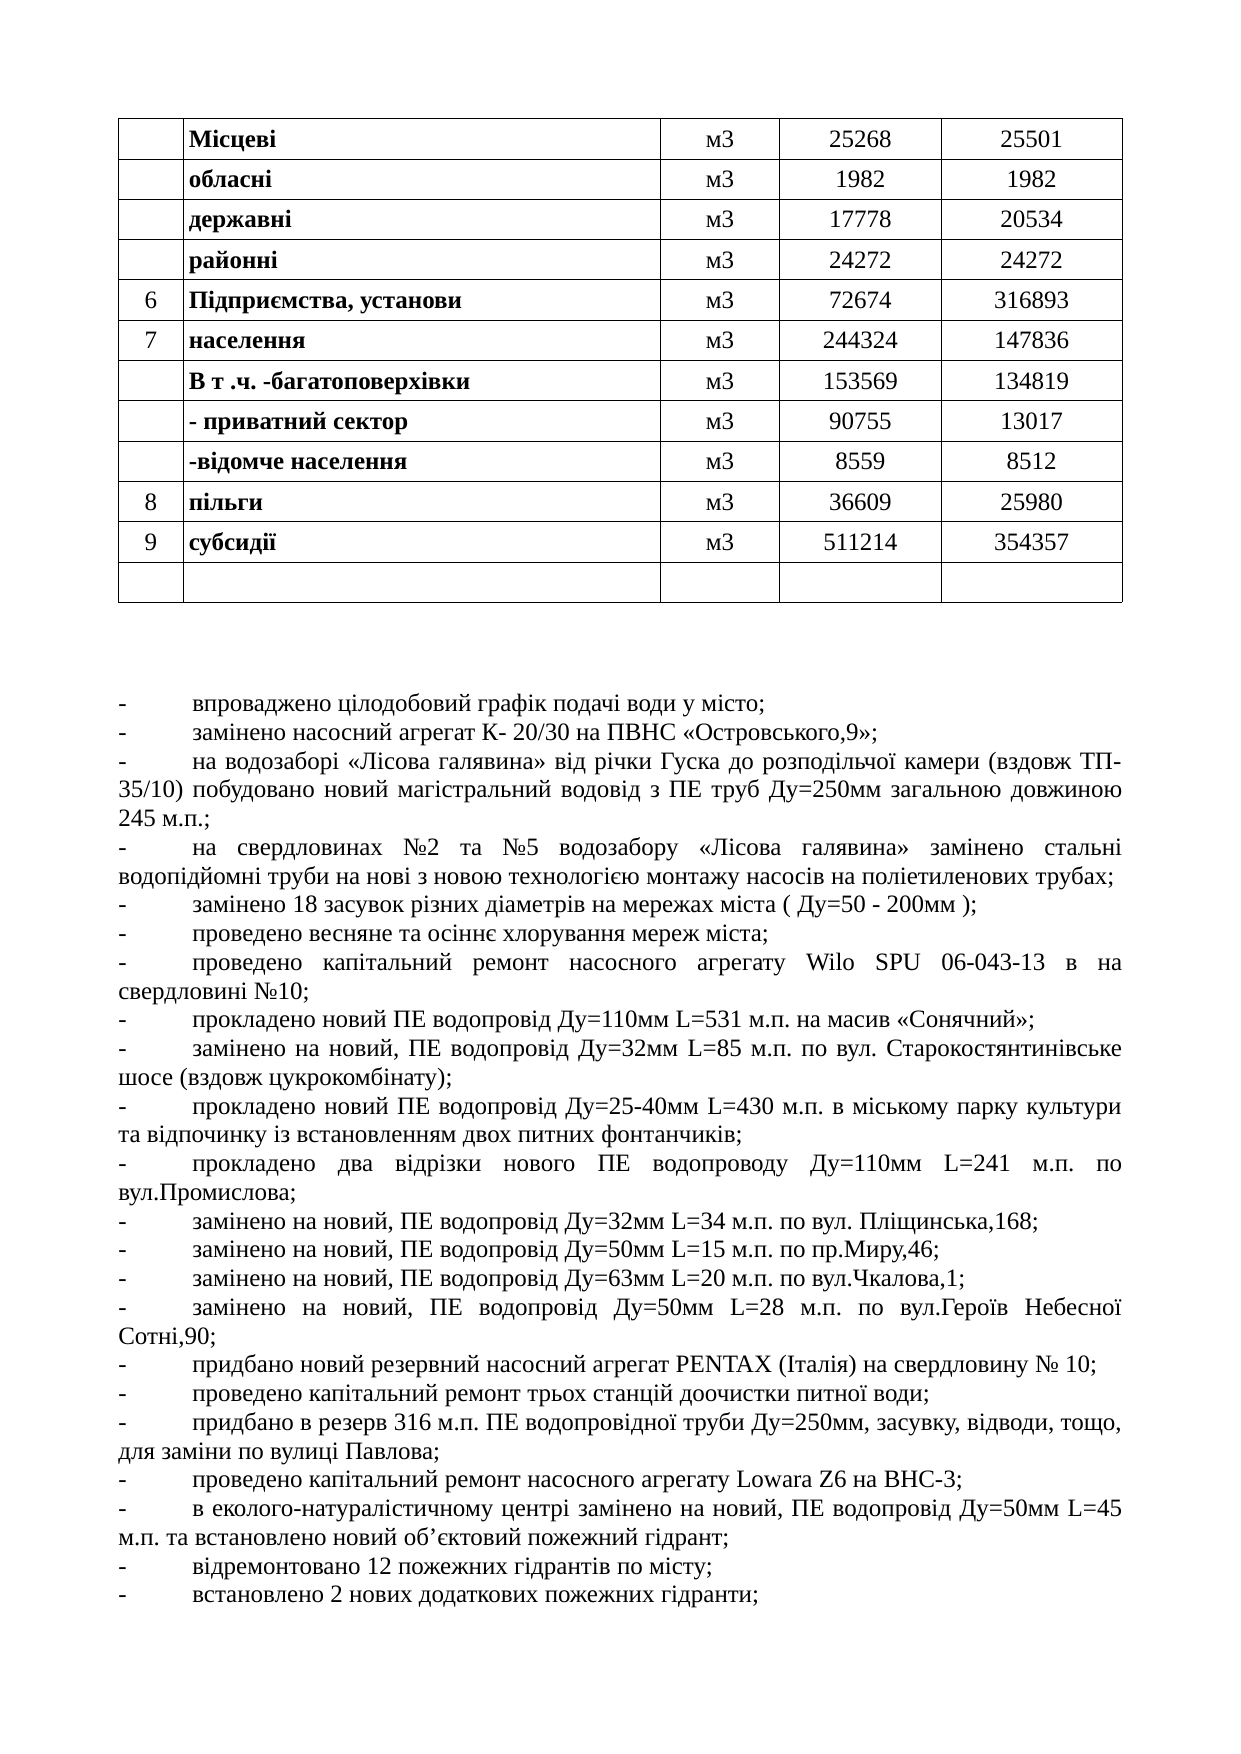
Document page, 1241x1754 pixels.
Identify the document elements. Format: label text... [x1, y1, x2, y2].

text - замінено 18 засувок різних діаметрів на мережах міста ( Ду=50 - 200мм ); [118, 889, 1122, 918]
table_cell 17778 [780, 200, 941, 239]
text - замінено на новий, ПЕ водопровід Ду=32мм L=34 м.п. по вул. Пліщинська,168; [118, 1206, 1122, 1234]
table_cell Підприємства, установи [184, 280, 660, 320]
text - замінено на новий, ПЕ водопровід Ду=32мм L=85 м.п. по вул. Старокостянтинівське шосе (вздовж цукрокомбінату); [118, 1033, 1122, 1091]
table_cell державні [184, 200, 660, 239]
text - придбано новий резервний насосний агрегат PENTAX (Італія) на свердловину № 10; [118, 1349, 1122, 1378]
table_cell м3 [661, 160, 779, 199]
table_cell 13017 [942, 401, 1122, 441]
table_cell пільги [184, 482, 660, 521]
table_cell [119, 119, 183, 158]
table_cell 147836 [942, 321, 1122, 360]
table_cell 7 [119, 321, 183, 360]
table_cell 6 [119, 280, 183, 320]
text - прокладено новий ПЕ водопровід Ду=110мм L=531 м.п. на масив «Сонячний»; [118, 1004, 1122, 1033]
text - в еколого-натуралістичному центрі замінено на новий, ПЕ водопровід Ду=50мм L=45 м.п. та встановлено новий об’єктовий пожежний гідрант; [118, 1493, 1122, 1551]
table_cell 511214 [780, 522, 941, 562]
table_cell м3 [661, 442, 779, 481]
text - відремонтовано 12 пожежних гідрантів по місту; [118, 1551, 1122, 1579]
table_cell м3 [661, 361, 779, 400]
table_cell [942, 563, 1122, 602]
table_cell В т .ч. -багатоповерхівки [184, 361, 660, 400]
table_cell 90755 [780, 401, 941, 441]
table_cell 25268 [780, 119, 941, 158]
table_cell 316893 [942, 280, 1122, 320]
table_cell м3 [661, 119, 779, 158]
table_cell 1982 [942, 160, 1122, 199]
table_cell 25980 [942, 482, 1122, 521]
table_cell 153569 [780, 361, 941, 400]
table_cell районні [184, 240, 660, 279]
table_cell 24272 [780, 240, 941, 279]
table_cell 72674 [780, 280, 941, 320]
table_cell [119, 401, 183, 441]
table_cell 134819 [942, 361, 1122, 400]
table_cell м3 [661, 200, 779, 239]
text - проведено капітальний ремонт трьох станцій доочистки питної води; [118, 1378, 1122, 1407]
table_cell Місцеві [184, 119, 660, 158]
table_cell [119, 361, 183, 400]
table_cell [119, 563, 183, 602]
table_cell [119, 200, 183, 239]
table_cell 8 [119, 482, 183, 521]
table_cell 1982 [780, 160, 941, 199]
table_cell - приватний сектор [184, 401, 660, 441]
table_cell 8512 [942, 442, 1122, 481]
text - замінено насосний агрегат К- 20/30 на ПВНС «Островського,9»; [118, 717, 1122, 746]
table_cell [119, 160, 183, 199]
text - на водозаборі «Лісова галявина» від річки Гуска до розподільчої камери (вздовж ТП-35/10) побудовано новий магістральний водовід з ПЕ труб Ду=250мм загальною довжиною 245 м.п.; [118, 746, 1122, 832]
table_cell [661, 563, 779, 602]
table_cell 244324 [780, 321, 941, 360]
table_cell обласні [184, 160, 660, 199]
text - прокладено новий ПЕ водопровід Ду=25-40мм L=430 м.п. в міському парку культури та відпочинку із встановленням двох питних фонтанчиків; [118, 1091, 1122, 1148]
table_cell м3 [661, 482, 779, 521]
text - проведено весняне та осіннє хлорування мереж міста; [118, 918, 1122, 947]
text - встановлено 2 нових додаткових пожежних гідранти; [118, 1579, 1122, 1608]
table_cell населення [184, 321, 660, 360]
text - впроваджено цілодобовий графік подачі води у місто; [118, 688, 1122, 717]
table_cell 24272 [942, 240, 1122, 279]
text - замінено на новий, ПЕ водопровід Ду=50мм L=28 м.п. по вул.Героїв Небесної Сотні,90; [118, 1292, 1122, 1349]
table_cell [184, 563, 660, 602]
table_cell м3 [661, 280, 779, 320]
table_cell [780, 563, 941, 602]
table_cell 9 [119, 522, 183, 562]
text - придбано в резерв 316 м.п. ПЕ водопровідної труби Ду=250мм, засувку, відводи, тощо, для заміни по вулиці Павлова; [118, 1407, 1122, 1464]
table_cell [119, 442, 183, 481]
table_cell субсидії [184, 522, 660, 562]
table_cell м3 [661, 522, 779, 562]
table_cell 20534 [942, 200, 1122, 239]
table_cell м3 [661, 401, 779, 441]
text - проведено капітальний ремонт насосного агрегату Lowara Z6 на ВНС-3; [118, 1464, 1122, 1493]
text - замінено на новий, ПЕ водопровід Ду=63мм L=20 м.п. по вул.Чкалова,1; [118, 1263, 1122, 1292]
table_cell 8559 [780, 442, 941, 481]
table_cell 354357 [942, 522, 1122, 562]
table_cell м3 [661, 240, 779, 279]
text - замінено на новий, ПЕ водопровід Ду=50мм L=15 м.п. по пр.Миру,46; [118, 1234, 1122, 1263]
table_cell 36609 [780, 482, 941, 521]
table_cell [119, 240, 183, 279]
text - на свердловинах №2 та №5 водозабору «Лісова галявина» замінено стальні водопідйомні труби на нові з новою технологією монтажу насосів на поліетиленових трубах; [118, 832, 1122, 889]
table_cell -відомче населення [184, 442, 660, 481]
table_cell м3 [661, 321, 779, 360]
text - прокладено два відрізки нового ПЕ водопроводу Ду=110мм L=241 м.п. по вул.Промислова; [118, 1148, 1122, 1206]
text - проведено капітальний ремонт насосного агрегату Wilo SPU 06-043-13 в на свердловині №10; [118, 947, 1122, 1004]
table_cell 25501 [942, 119, 1122, 158]
